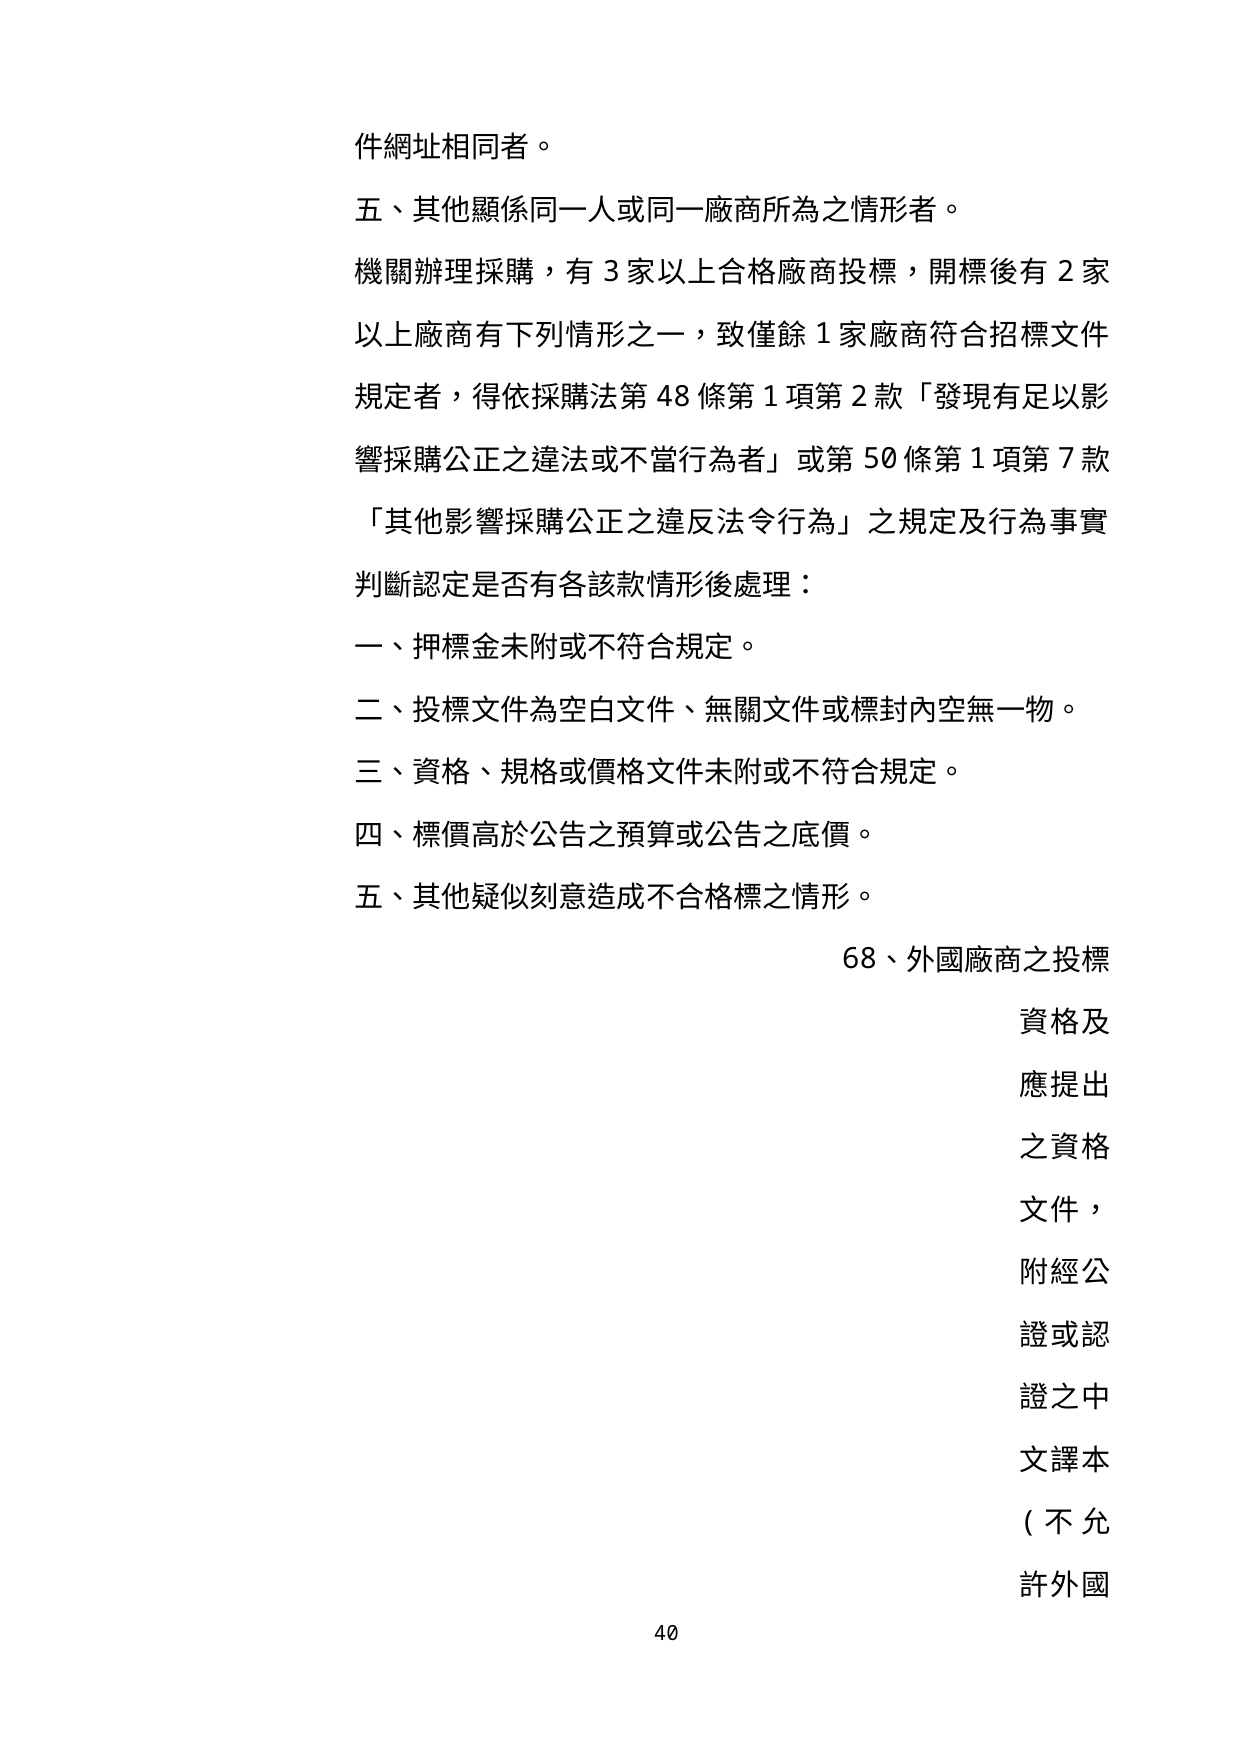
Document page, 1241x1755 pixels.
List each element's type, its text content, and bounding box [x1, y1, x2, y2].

text 件網址相同者。 [354, 103, 1110, 166]
text 三、資格、規格或價格文件未附或不符合規定。 [354, 728, 1110, 791]
list 外國廠商之投標資格及應提出之資格文件，附經公證或認證之中文譯本(不允許外國 [842, 916, 1110, 1603]
text 一、押標金未附或不符合規定。 [354, 603, 1110, 666]
text 二、投標文件為空白文件、無關文件或標封內空無一物。 [354, 666, 1110, 728]
text 五、其他疑似刻意造成不合格標之情形。 [354, 853, 1110, 916]
text 四、標價高於公告之預算或公告之底價。 [354, 791, 1110, 853]
text 機關辦理採購，有3家以上合格廠商投標，開標後有2家以上廠商有下列情形之一，致僅餘1家廠商符合招標文件規定者，得依採購法第48條第1項第2款「發現有足以影響採購公正之違法或不當行為者」或第50條第1項第7款「其他影響採購公正之違反法令行為」之規定及行為事實，判斷認定是否有各該款情形後處理： [354, 228, 1110, 603]
text 五、其他顯係同一人或同一廠商所為之情形者。 [354, 166, 1110, 228]
